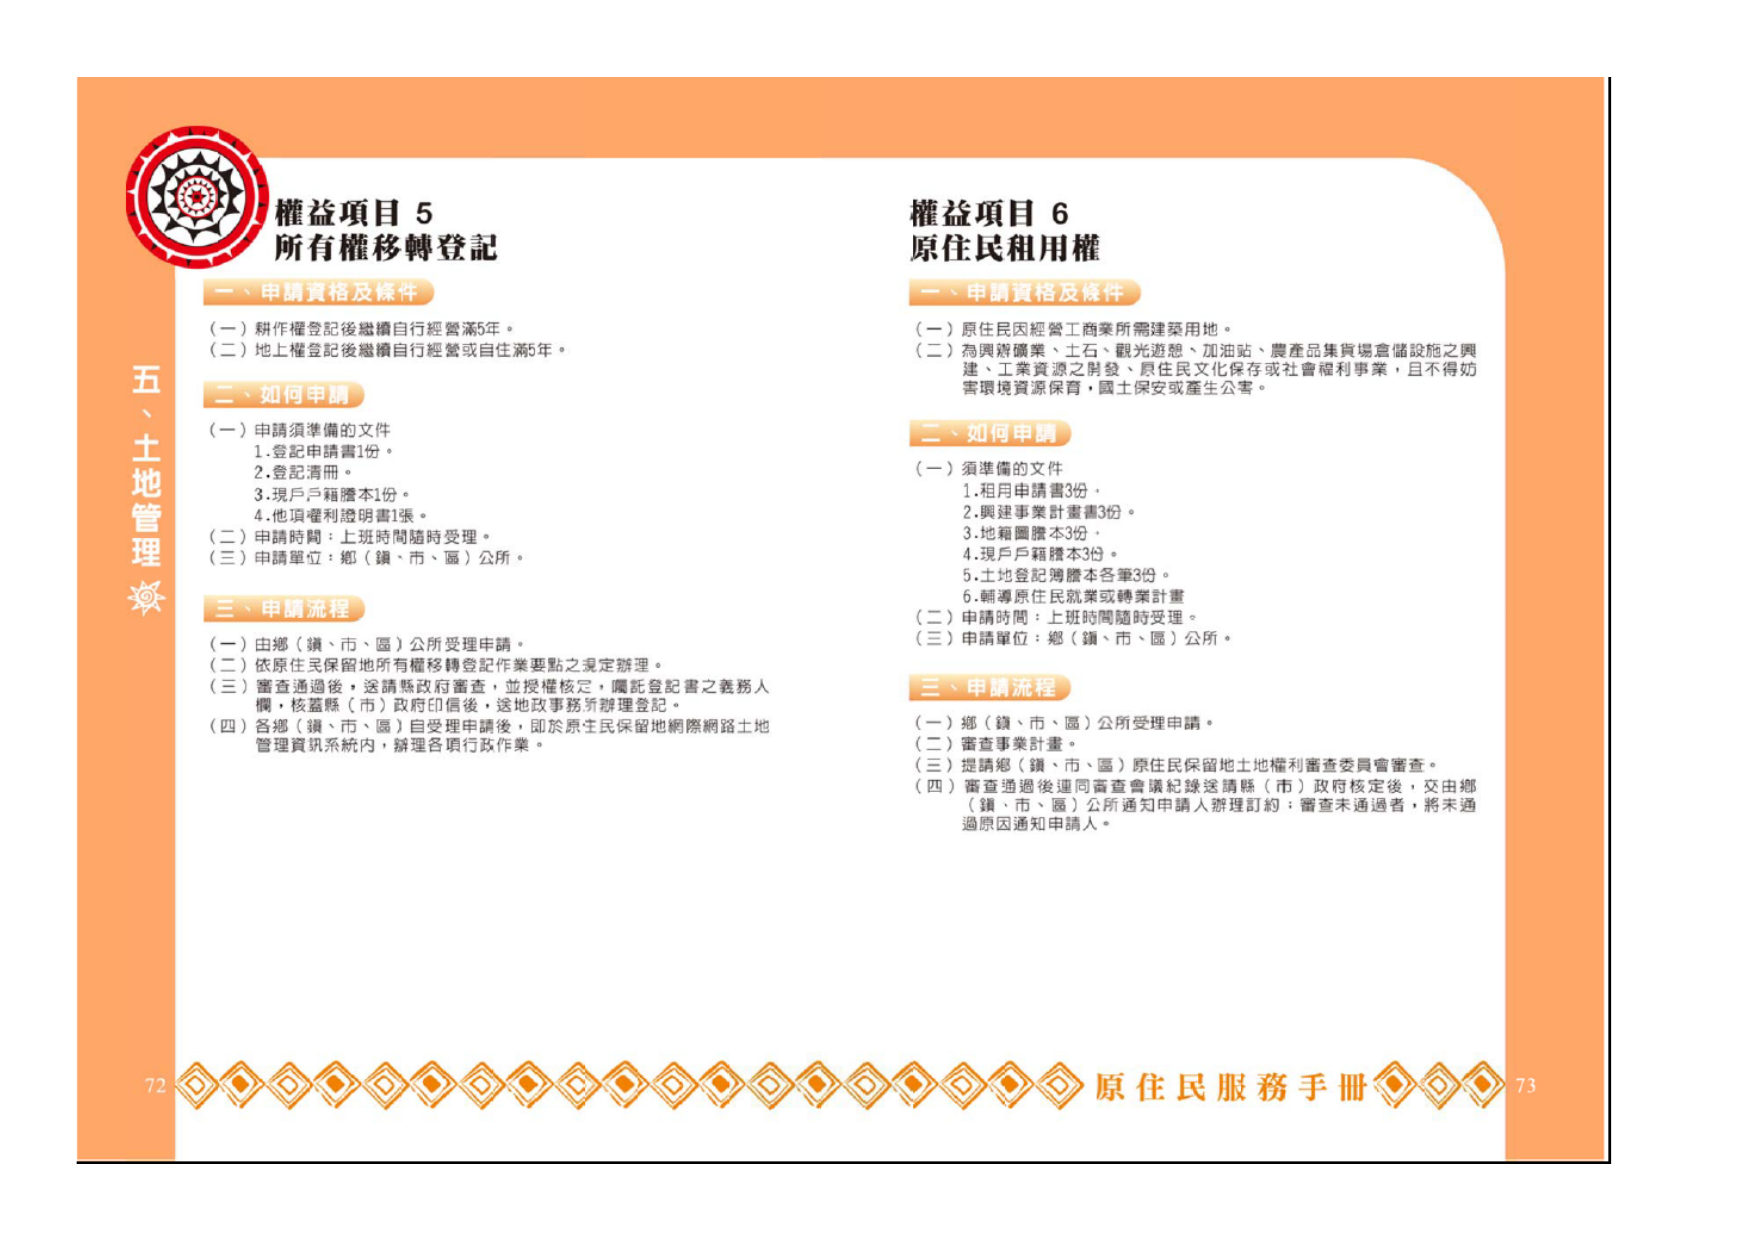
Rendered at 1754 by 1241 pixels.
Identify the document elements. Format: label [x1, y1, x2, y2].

picture [76, 77, 1612, 1164]
